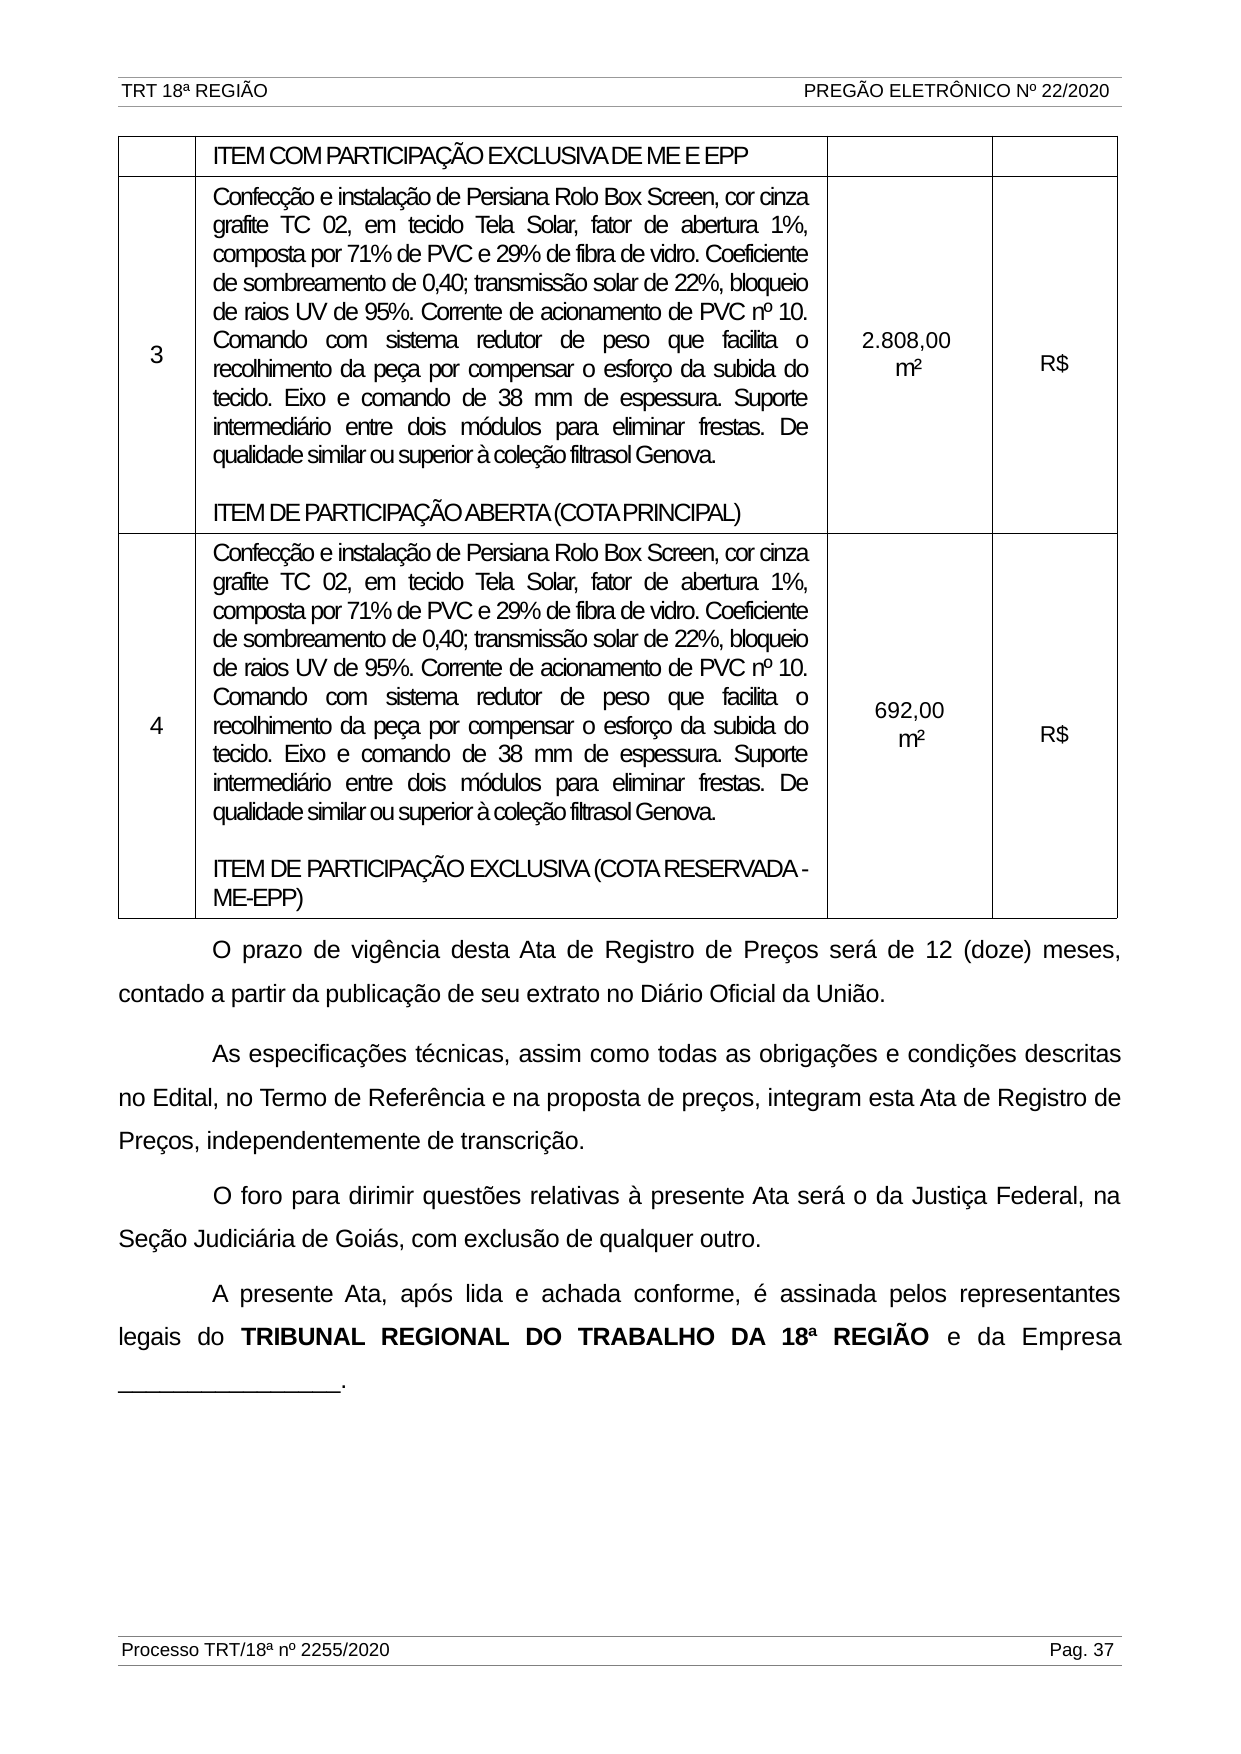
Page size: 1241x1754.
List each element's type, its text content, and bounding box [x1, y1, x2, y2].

text A presente Ata, após lida e achada conforme, é assinada pelos representantes legais do TRIBUNAL REGIONAL DO TRABALHO DA 18ª REGIÃO e da Empresa ________________. [118, 1279, 1122, 1394]
table_cell Confecção e instalação de Persiana Rolo Box Screen, cor cinza grafite TC 02, em tecido Tela Solar, fator de abertura 1%, composta por 71% de PVC e 29% de fibra de vidro. Coeficiente de sombreamento de 0,40; transmissão solar de 22%, bloqueio de raios UV de 95%. Corrente de acionamento de PVC nº 10. Comando com sistema redutor de peso que facilita o recolhimento da peça por compensar o esforço da subida do tecido. Eixo e comando de 38 mm de espessura. Suporte intermediário entre dois módulos para eliminar frestas. De qualidade similar ou superior à coleção filtrasol Genova. ITEM DE PARTICIPAÇÃO ABERTA (COTA PRINCIPAL) [196, 177, 827, 532]
table_cell 2.808,00 m² [828, 177, 992, 532]
table_cell 692,00 m² [828, 534, 992, 918]
table_cell [828, 137, 992, 176]
table_cell 4 [119, 534, 195, 918]
text As especificações técnicas, assim como todas as obrigações e condições descritas no Edital, no Termo de Referência e na proposta de preços, integram esta Ata de Registro de Preços, independentemente de transcrição. [118, 1039, 1122, 1154]
table_cell R$ [993, 534, 1117, 918]
table_cell Confecção e instalação de Persiana Rolo Box Screen, cor cinza grafite TC 02, em tecido Tela Solar, fator de abertura 1%, composta por 71% de PVC e 29% de fibra de vidro. Coeficiente de sombreamento de 0,40; transmissão solar de 22%, bloqueio de raios UV de 95%. Corrente de acionamento de PVC nº 10. Comando com sistema redutor de peso que facilita o recolhimento da peça por compensar o esforço da subida do tecido. Eixo e comando de 38 mm de espessura. Suporte intermediário entre dois módulos para eliminar frestas. De qualidade similar ou superior à coleção filtrasol Genova. ITEM DE PARTICIPAÇÃO EXCLUSIVA (COTA RESERVADA - ME-EPP) [196, 534, 827, 918]
table_cell R$ [993, 177, 1117, 532]
text O foro para dirimir questões relativas à presente Ata será o da Justiça Federal, na Seção Judiciária de Goiás, com exclusão de qualquer outro. [118, 1181, 1122, 1252]
table_cell 3 [119, 177, 195, 532]
table_cell ITEM COM PARTICIPAÇÃO EXCLUSIVA DE ME E EPP [196, 137, 827, 176]
table_cell [993, 137, 1117, 176]
text O prazo de vigência desta Ata de Registro de Preços será de 12 (doze) meses, contado a partir da publicação de seu extrato no Diário Oficial da União. [118, 936, 1122, 1007]
table_cell [119, 137, 195, 176]
